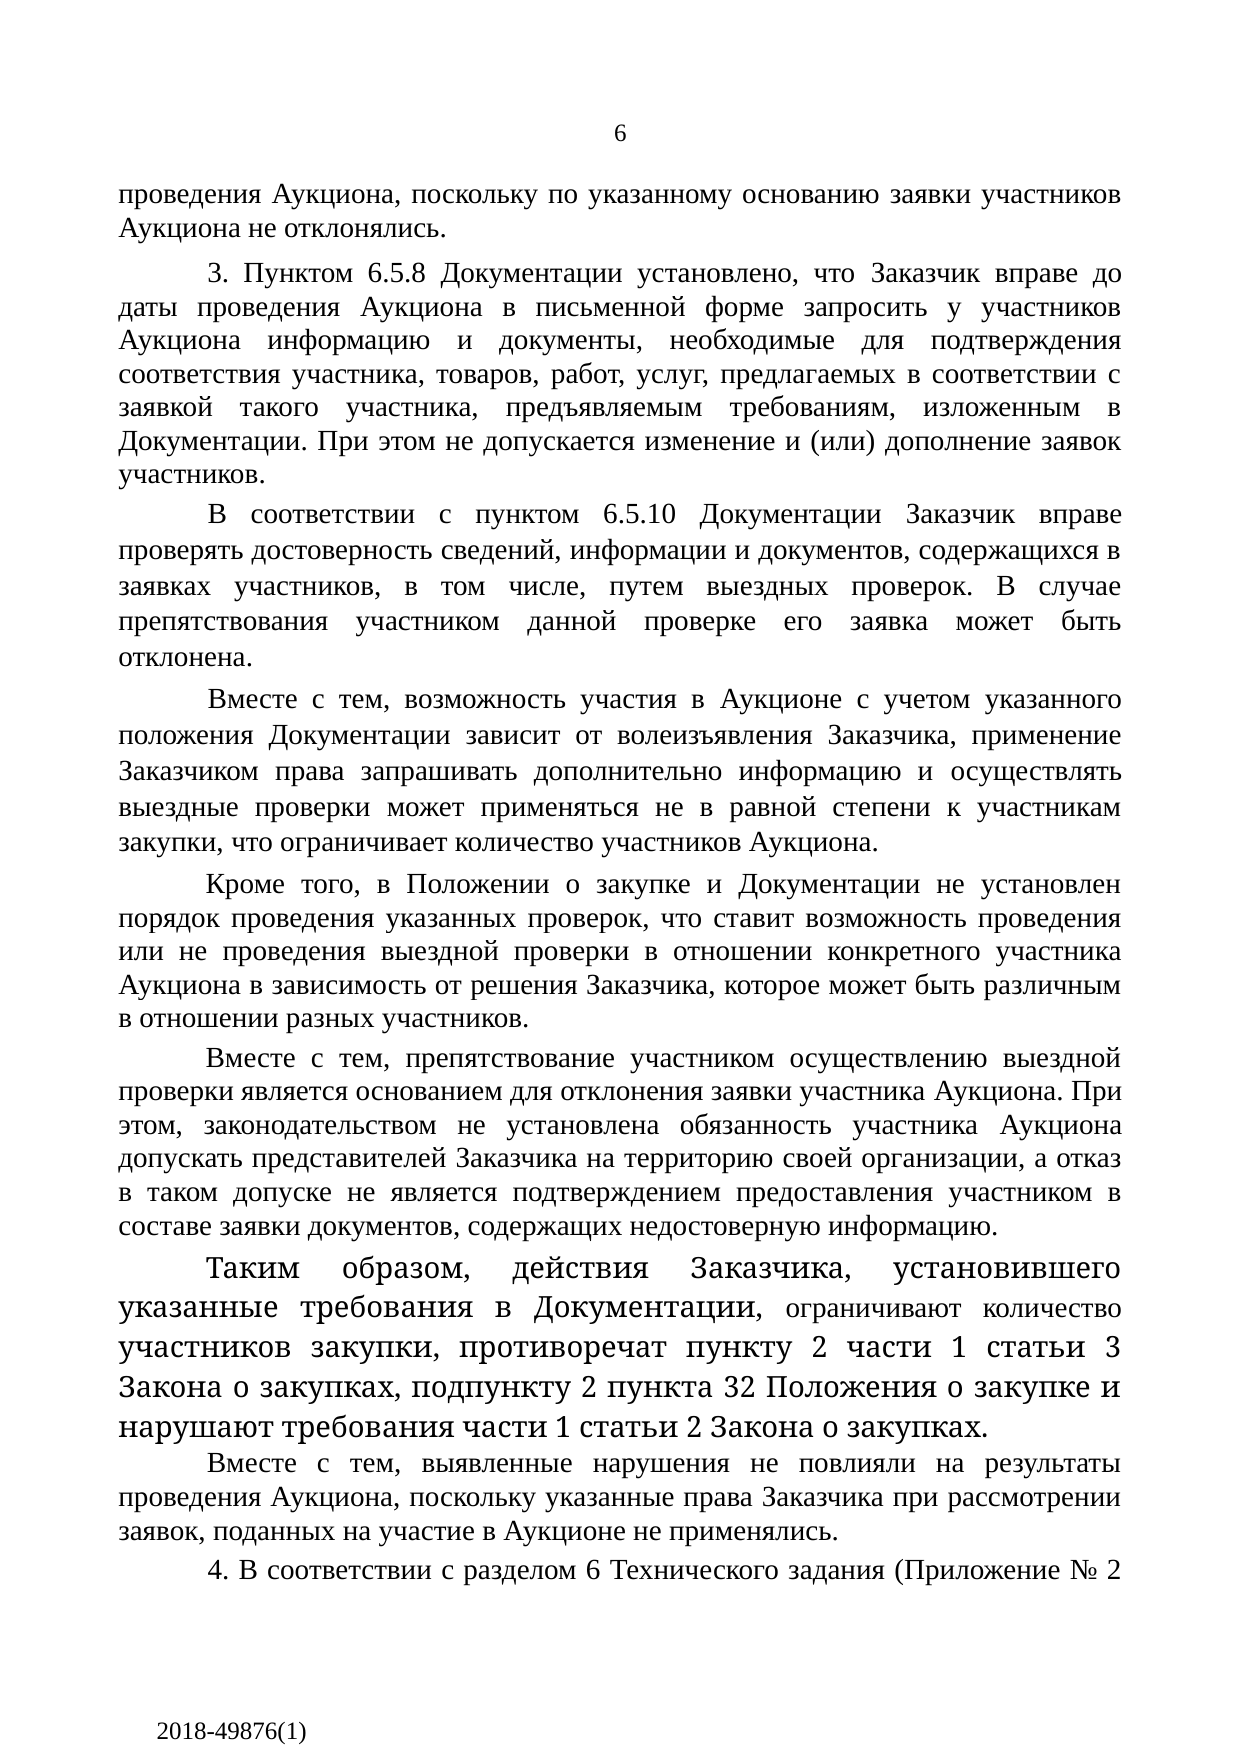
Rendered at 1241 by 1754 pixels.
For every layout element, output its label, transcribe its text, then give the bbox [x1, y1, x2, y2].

text 3. Пунктом 6.5.8 Документации установлено, что Заказчик вправе до даты проведения Аукциона в письменной форме запросить у участников Аукциона информацию и документы, необходимые для подтверждения соответствия участника, товаров, работ, услуг, предлагаемых в соответствии с заявкой такого участника, предъявляемым требованиям, изложенным в Документации. При этом не допускается изменение и (или) дополнение заявок участников. [118, 255, 1122, 490]
text В соответствии с пунктом 6.5.10 Документации Заказчик вправе проверять достоверность сведений, информации и документов, содержащихся в заявках участников, в том числе, путем выездных проверок. В случае препятствования участником данной проверке его заявка может быть отклонена. [118, 496, 1122, 673]
text Таким образом, действия Заказчика, установившего указанные требования в Документации, ограничивают количество участников закупки, противоречат пункту 2 части 1 статьи 3 Закона о закупках, подпункту 2 пункта 32 Положения о закупке и нарушают требования части 1 статьи 2 Закона о закупках. [118, 1247, 1122, 1446]
text Вместе с тем, возможность участия в Аукционе с учетом указанного положения Документации зависит от волеизъявления Заказчика, применение Заказчиком права запрашивать дополнительно информацию и осуществлять выездные проверки может применяться не в равной степени к участникам закупки, что ограничивает количество участников Аукциона. [118, 681, 1122, 858]
text Вместе с тем, препятствование участником осуществлению выездной проверки является основанием для отклонения заявки участника Аукциона. При этом, законодательством не установлена обязанность участника Аукциона допускать представителей Заказчика на территорию своей организации, а отказ в таком допуске не является подтверждением предоставления участником в составе заявки документов, содержащих недостоверную информацию. [118, 1040, 1122, 1241]
text Вместе с тем, выявленные нарушения не повлияли на результаты проведения Аукциона, поскольку указанные права Заказчика при рассмотрении заявок, поданных на участие в Аукционе не применялись. [118, 1446, 1122, 1546]
text Кроме того, в Положении о закупке и Документации не установлен порядок проведения указанных проверок, что ставит возможность проведения или не проведения выездной проверки в отношении конкретного участника Аукциона в зависимость от решения Заказчика, которое может быть различным в отношении разных участников. [118, 866, 1122, 1034]
text проведения Аукциона, поскольку по указанному основанию заявки участников Аукциона не отклонялись. [118, 176, 1122, 243]
text 4. В соответствии с разделом 6 Технического задания (Приложение № 2 [118, 1552, 1122, 1586]
